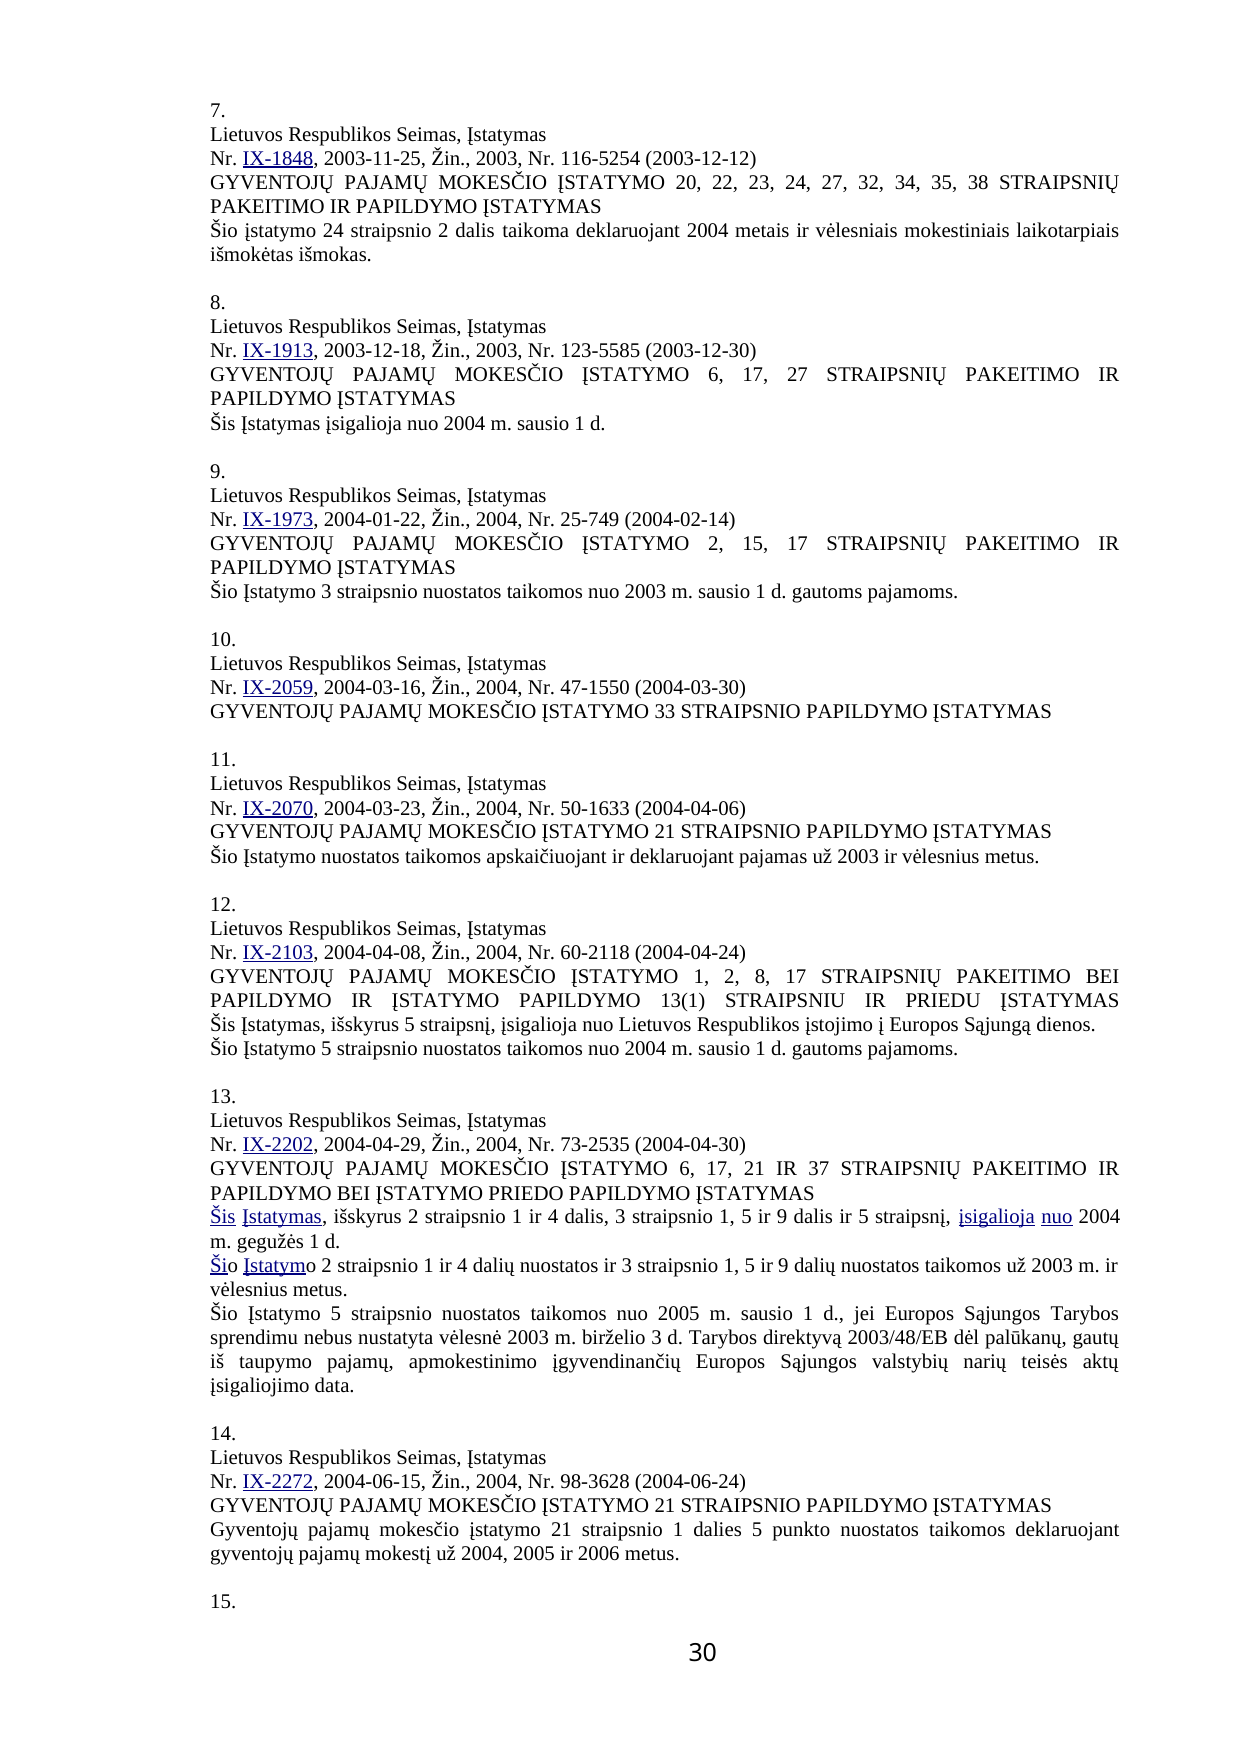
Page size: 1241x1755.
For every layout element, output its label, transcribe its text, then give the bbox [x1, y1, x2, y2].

text 13. [210, 1084, 1120, 1108]
text Šio Įstatymo nuostatos taikomos apskaičiuojant ir deklaruojant pajamas už 2003 ir vėlesnius metus. [210, 843, 1120, 868]
text Nr. IX-2059, 2004-03-16, Žin., 2004, Nr. 47-1550 (2004-03-30) [210, 675, 1120, 699]
text Šio Įstatymo 5 straipsnio nuostatos taikomos nuo 2005 m. sausio 1 d., jei Europos Sąjungos Tarybos sprendimu nebus nustatyta vėlesnė 2003 m. birželio 3 d. Tarybos direktyvą 2003/48/EB dėl palūkanų, gautų iš taupymo pajamų, apmokestinimo įgyvendinančių Europos Sąjungos valstybių narių teisės aktų įsigaliojimo data. [210, 1301, 1120, 1397]
text Nr. IX-1973, 2004-01-22, Žin., 2004, Nr. 25-749 (2004-02-14) [210, 507, 1120, 531]
text Nr. IX-2202, 2004-04-29, Žin., 2004, Nr. 73-2535 (2004-04-30) [210, 1132, 1120, 1156]
text 9. [210, 458, 1120, 483]
text GYVENTOJŲ PAJAMŲ MOKESČIO ĮSTATYMO 1, 2, 8, 17 STRAIPSNIŲ PAKEITIMO BEI PAPILDYMO IR ĮSTATYMO PAPILDYMO 13(1) STRAIPSNIU IR PRIEDU ĮSTATYMAS Šis Įstatymas, išskyrus 5 straipsnį, įsigalioja nuo Lietuvos Respublikos įstojimo į Europos Sąjungą dienos. [210, 964, 1120, 1036]
text Lietuvos Respublikos Seimas, Įstatymas [210, 1108, 1120, 1132]
text GYVENTOJŲ PAJAMŲ MOKESČIO ĮSTATYMO 20, 22, 23, 24, 27, 32, 34, 35, 38 STRAIPSNIŲ PAKEITIMO IR PAPILDYMO ĮSTATYMAS [210, 170, 1120, 218]
text Lietuvos Respublikos Seimas, Įstatymas [210, 122, 1120, 146]
text Nr. IX-2103, 2004-04-08, Žin., 2004, Nr. 60-2118 (2004-04-24) [210, 940, 1120, 964]
text Lietuvos Respublikos Seimas, Įstatymas [210, 651, 1120, 675]
text Šis Įstatymas, išskyrus 2 straipsnio 1 ir 4 dalis, 3 straipsnio 1, 5 ir 9 dalis ir 5 straipsnį, įsigalioja nuo 2004 m. gegužės 1 d. [210, 1204, 1120, 1253]
text Šio įstatymo 24 straipsnio 2 dalis taikoma deklaruojant 2004 metais ir vėlesniais mokestiniais laikotarpiais išmokėtas išmokas. [210, 218, 1120, 266]
text 8. [210, 290, 1120, 314]
text GYVENTOJŲ PAJAMŲ MOKESČIO ĮSTATYMO 33 STRAIPSNIO PAPILDYMO ĮSTATYMAS [210, 699, 1120, 723]
text GYVENTOJŲ PAJAMŲ MOKESČIO ĮSTATYMO 6, 17, 27 STRAIPSNIŲ PAKEITIMO IR PAPILDYMO ĮSTATYMAS [210, 362, 1120, 410]
text Šio Įstatymo 5 straipsnio nuostatos taikomos nuo 2004 m. sausio 1 d. gautoms pajamoms. [210, 1036, 1120, 1060]
text 7. [210, 98, 1120, 122]
text Lietuvos Respublikos Seimas, Įstatymas [210, 1445, 1120, 1469]
text Nr. IX-2070, 2004-03-23, Žin., 2004, Nr. 50-1633 (2004-04-06) [210, 795, 1120, 819]
text Šio Įstatymo 3 straipsnio nuostatos taikomos nuo 2003 m. sausio 1 d. gautoms pajamoms. [210, 579, 1120, 603]
text Gyventojų pajamų mokesčio įstatymo 21 straipsnio 1 dalies 5 punkto nuostatos taikomos deklaruojant gyventojų pajamų mokestį už 2004, 2005 ir 2006 metus. [210, 1517, 1120, 1565]
text 14. [210, 1421, 1120, 1445]
text Lietuvos Respublikos Seimas, Įstatymas [210, 771, 1120, 795]
text Nr. IX-1848, 2003-11-25, Žin., 2003, Nr. 116-5254 (2003-12-12) [210, 146, 1120, 170]
text Šio Įstatymo 2 straipsnio 1 ir 4 dalių nuostatos ir 3 straipsnio 1, 5 ir 9 dalių nuostatos taikomos už 2003 m. ir vėlesnius metus. [210, 1253, 1120, 1301]
text 10. [210, 627, 1120, 651]
text 15. [210, 1589, 1120, 1613]
text GYVENTOJŲ PAJAMŲ MOKESČIO ĮSTATYMO 21 STRAIPSNIO PAPILDYMO ĮSTATYMAS [210, 1493, 1120, 1517]
text Lietuvos Respublikos Seimas, Įstatymas [210, 314, 1120, 338]
text Lietuvos Respublikos Seimas, Įstatymas [210, 483, 1120, 507]
text Šis Įstatymas įsigalioja nuo 2004 m. sausio 1 d. [210, 410, 1120, 434]
text GYVENTOJŲ PAJAMŲ MOKESČIO ĮSTATYMO 2, 15, 17 STRAIPSNIŲ PAKEITIMO IR PAPILDYMO ĮSTATYMAS [210, 531, 1120, 579]
text 11. [210, 747, 1120, 771]
text 12. [210, 892, 1120, 916]
text GYVENTOJŲ PAJAMŲ MOKESČIO ĮSTATYMO 21 STRAIPSNIO PAPILDYMO ĮSTATYMAS [210, 819, 1120, 843]
text Nr. IX-1913, 2003-12-18, Žin., 2003, Nr. 123-5585 (2003-12-30) [210, 338, 1120, 362]
text Lietuvos Respublikos Seimas, Įstatymas [210, 916, 1120, 940]
text Nr. IX-2272, 2004-06-15, Žin., 2004, Nr. 98-3628 (2004-06-24) [210, 1469, 1120, 1493]
text GYVENTOJŲ PAJAMŲ MOKESČIO ĮSTATYMO 6, 17, 21 IR 37 STRAIPSNIŲ PAKEITIMO IR PAPILDYMO BEI ĮSTATYMO PRIEDO PAPILDYMO ĮSTATYMAS [210, 1156, 1120, 1204]
